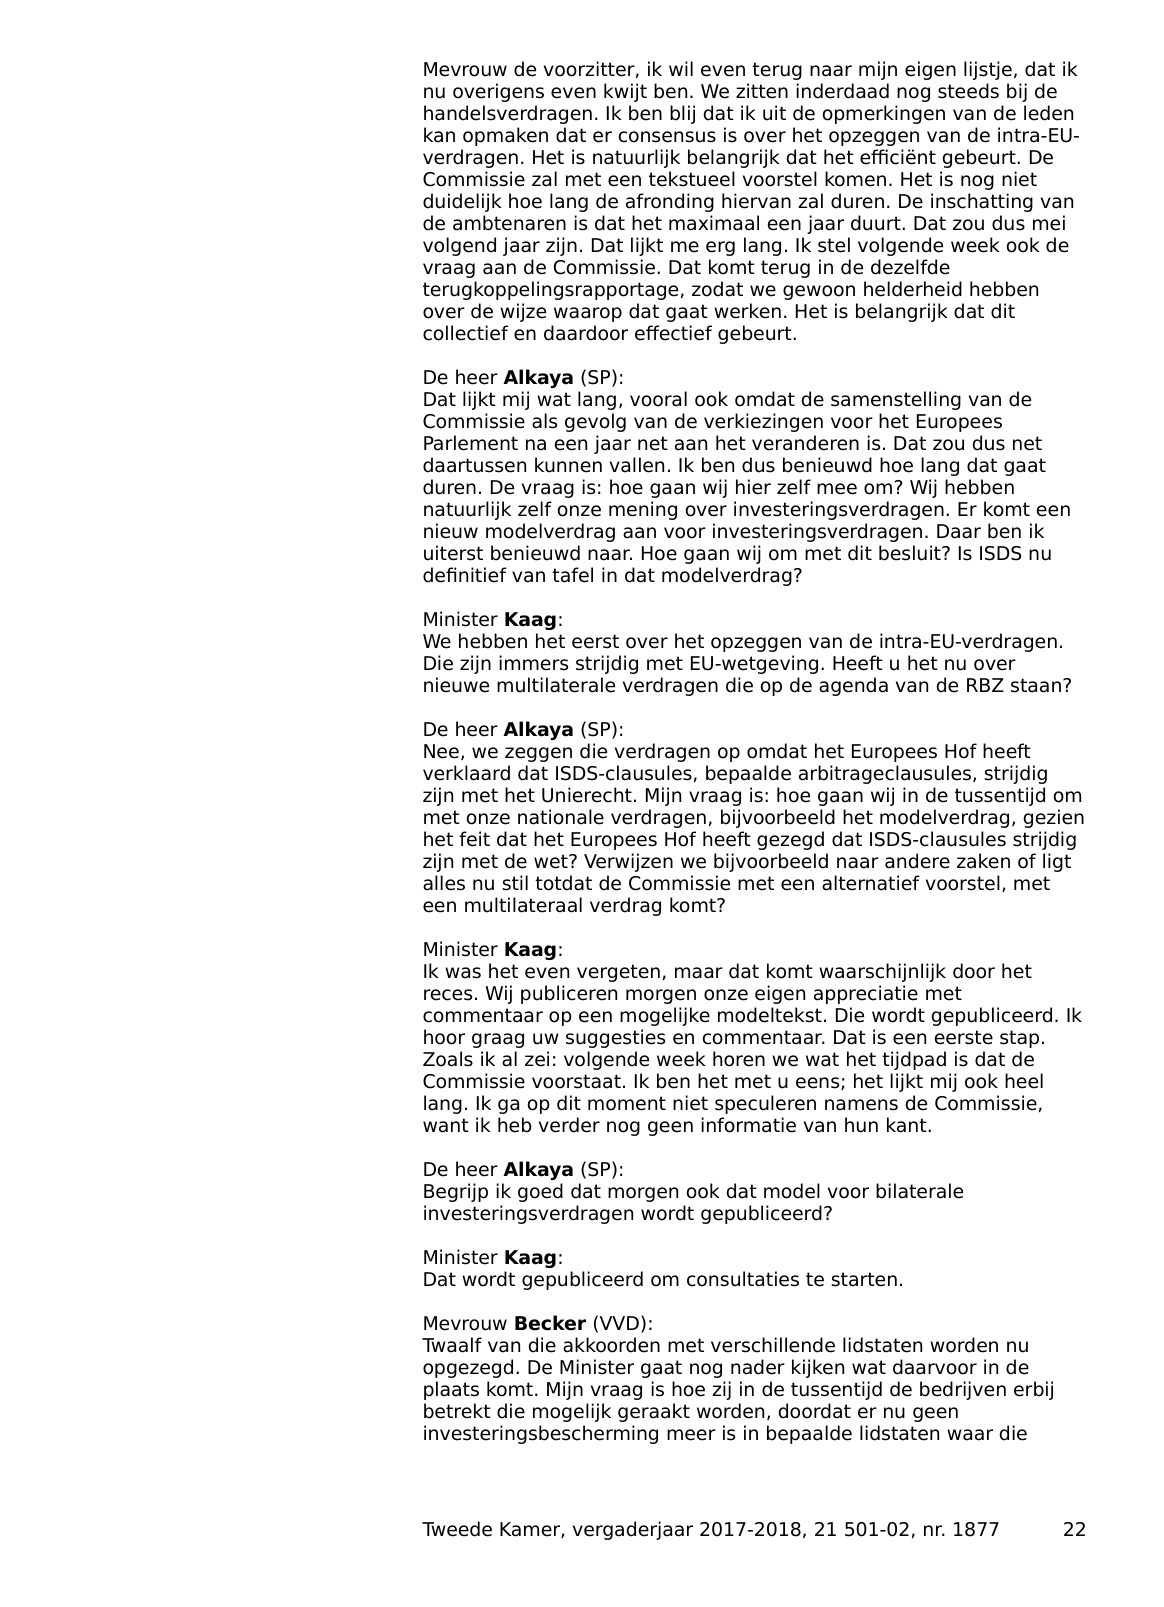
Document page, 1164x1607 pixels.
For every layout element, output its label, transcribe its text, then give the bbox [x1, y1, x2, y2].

text Twaalf van die akkoorden met verschillende lidstaten worden nu opgezegd. De Minister gaat nog nader kijken wat daarvoor in de plaats komt. Mijn vraag is hoe zij in de tussentijd de bedrijven erbij betrekt die mogelijk geraakt worden, doordat er nu geen investeringsbescherming meer is in bepaalde lidstaten waar die [422, 1335, 1087, 1445]
text De heer Alkaya (SP): [422, 1159, 1087, 1181]
text Minister Kaag: [422, 609, 1087, 631]
text Begrijp ik goed dat morgen ook dat model voor bilaterale investeringsverdragen wordt gepubliceerd? [422, 1181, 1087, 1225]
text Minister Kaag: [422, 1247, 1087, 1269]
text Dat lijkt mij wat lang, vooral ook omdat de samenstelling van de Commissie als gevolg van de verkiezingen voor het Europees Parlement na een jaar net aan het veranderen is. Dat zou dus net daartussen kunnen vallen. Ik ben dus benieuwd hoe lang dat gaat duren. De vraag is: hoe gaan wij hier zelf mee om? Wij hebben natuurlijk zelf onze mening over investeringsverdragen. Er komt een nieuw modelverdrag aan voor investeringsverdragen. Daar ben ik uiterst benieuwd naar. Hoe gaan wij om met dit besluit? Is ISDS nu definitief van tafel in dat modelverdrag? [422, 389, 1087, 587]
text Dat wordt gepubliceerd om consultaties te starten. [422, 1269, 1087, 1291]
text Mevrouw Becker (VVD): [422, 1313, 1087, 1335]
text Ik was het even vergeten, maar dat komt waarschijnlijk door het reces. Wij publiceren morgen onze eigen appreciatie met commentaar op een mogelijke modeltekst. Die wordt gepubliceerd. Ik hoor graag uw suggesties en commentaar. Dat is een eerste stap. Zoals ik al zei: volgende week horen we wat het tijdpad is dat de Commissie voorstaat. Ik ben het met u eens; het lijkt mij ook heel lang. Ik ga op dit moment niet speculeren namens de Commissie, want ik heb verder nog geen informatie van hun kant. [422, 961, 1087, 1137]
text Minister Kaag: [422, 939, 1087, 961]
text We hebben het eerst over het opzeggen van de intra-EU-verdragen. Die zijn immers strijdig met EU-wetgeving. Heeft u het nu over nieuwe multilaterale verdragen die op de agenda van de RBZ staan? [422, 631, 1087, 697]
text Mevrouw de voorzitter, ik wil even terug naar mijn eigen lijstje, dat ik nu overigens even kwijt ben. We zitten inderdaad nog steeds bij de handelsverdragen. Ik ben blij dat ik uit de opmerkingen van de leden kan opmaken dat er consensus is over het opzeggen van de intra-EU-verdragen. Het is natuurlijk belangrijk dat het efficiënt gebeurt. De Commissie zal met een tekstueel voorstel komen. Het is nog niet duidelijk hoe lang de afronding hiervan zal duren. De inschatting van de ambtenaren is dat het maximaal een jaar duurt. Dat zou dus mei volgend jaar zijn. Dat lijkt me erg lang. Ik stel volgende week ook de vraag aan de Commissie. Dat komt terug in de dezelfde terugkoppelingsrapportage, zodat we gewoon helderheid hebben over de wijze waarop dat gaat werken. Het is belangrijk dat dit collectief en daardoor effectief gebeurt. [422, 59, 1087, 345]
text De heer Alkaya (SP): [422, 367, 1087, 389]
text Nee, we zeggen die verdragen op omdat het Europees Hof heeft verklaard dat ISDS-clausules, bepaalde arbitrageclausules, strijdig zijn met het Unierecht. Mijn vraag is: hoe gaan wij in de tussentijd om met onze nationale verdragen, bijvoorbeeld het modelverdrag, gezien het feit dat het Europees Hof heeft gezegd dat ISDS-clausules strijdig zijn met de wet? Verwijzen we bijvoorbeeld naar andere zaken of ligt alles nu stil totdat de Commissie met een alternatief voorstel, met een multilateraal verdrag komt? [422, 741, 1087, 917]
text De heer Alkaya (SP): [422, 719, 1087, 741]
